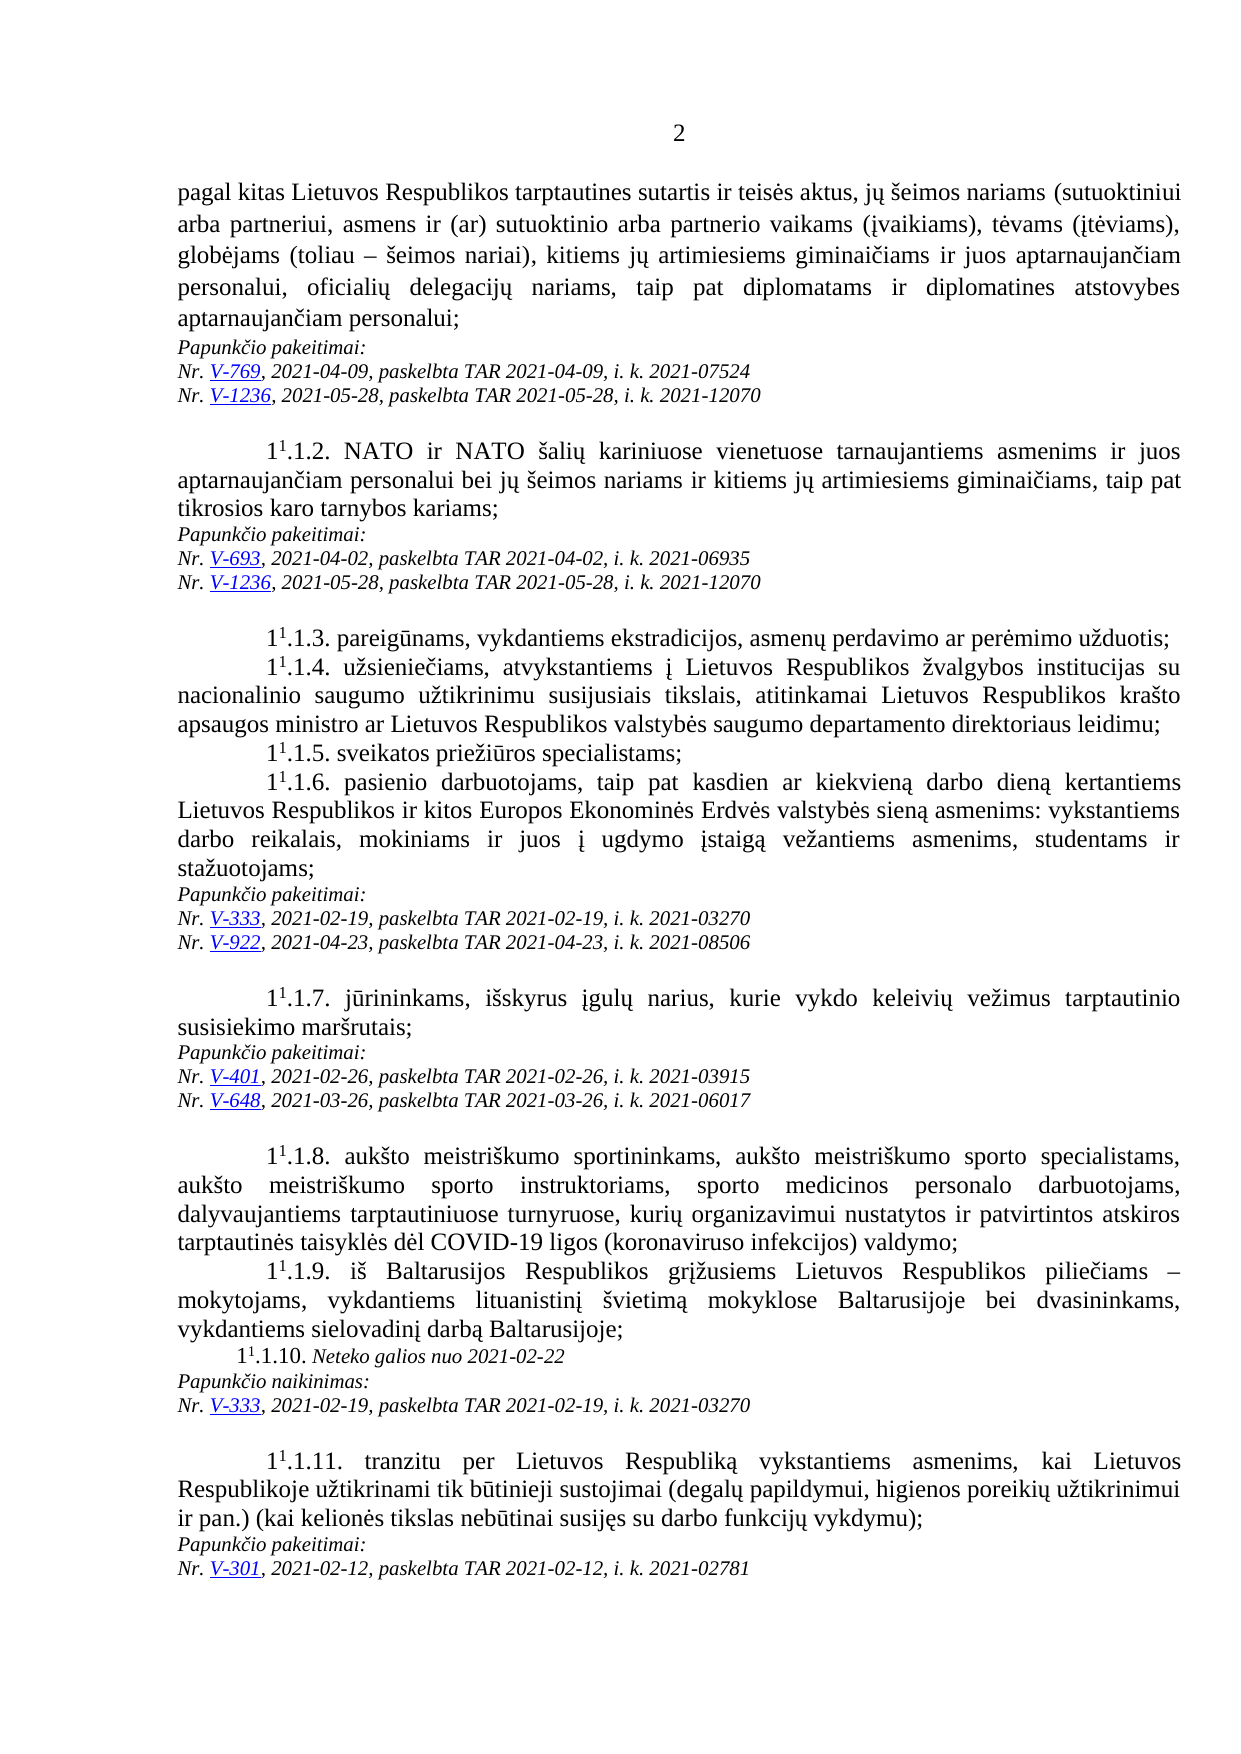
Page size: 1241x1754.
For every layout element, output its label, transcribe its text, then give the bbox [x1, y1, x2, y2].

text 11.1.5. sveikatos priežiūros specialistams; [177, 738, 1181, 767]
text Nr. V-401, 2021-02-26, paskelbta TAR 2021-02-26, i. k. 2021-03915 [177, 1064, 1181, 1088]
text Papunkčio pakeitimai: [177, 335, 1181, 359]
text Nr. V-648, 2021-03-26, paskelbta TAR 2021-03-26, i. k. 2021-06017 [177, 1088, 1181, 1112]
text 11.1.9. iš Baltarusijos Respublikos grįžusiems Lietuvos Respublikos piliečiams – mokytojams, vykdantiems lituanistinį švietimą mokyklose Baltarusijoje bei dvasininkams, vykdantiems sielovadinį darbą Baltarusijoje; [177, 1256, 1181, 1342]
text Nr. V-769, 2021-04-09, paskelbta TAR 2021-04-09, i. k. 2021-07524 [177, 359, 1181, 383]
text Nr. V-301, 2021-02-12, paskelbta TAR 2021-02-12, i. k. 2021-02781 [177, 1556, 1181, 1580]
text 11.1.11. tranzitu per Lietuvos Respubliką vykstantiems asmenims, kai Lietuvos Respublikoje užtikrinami tik būtinieji sustojimai (degalų papildymui, higienos poreikių užtikrinimui ir pan.) (kai kelionės tikslas nebūtinai susijęs su darbo funkcijų vykdymu); [177, 1446, 1181, 1532]
text Nr. V-922, 2021-04-23, paskelbta TAR 2021-04-23, i. k. 2021-08506 [177, 930, 1181, 954]
text Papunkčio pakeitimai: [177, 1040, 1181, 1064]
text Nr. V-1236, 2021-05-28, paskelbta TAR 2021-05-28, i. k. 2021-12070 [177, 383, 1181, 407]
text 11.1.10. Neteko galios nuo 2021-02-22 [177, 1342, 1181, 1369]
text 11.1.8. aukšto meistriškumo sportininkams, aukšto meistriškumo sporto specialistams, aukšto meistriškumo sporto instruktoriams, sporto medicinos personalo darbuotojams, dalyvaujantiems tarptautiniuose turnyruose, kurių organizavimui nustatytos ir patvirtintos atskiros tarptautinės taisyklės dėl COVID-19 ligos (koronaviruso infekcijos) valdymo; [177, 1141, 1181, 1256]
text Nr. V-693, 2021-04-02, paskelbta TAR 2021-04-02, i. k. 2021-06935 [177, 546, 1181, 570]
text 11.1.4. užsieniečiams, atvykstantiems į Lietuvos Respublikos žvalgybos institucijas su nacionalinio saugumo užtikrinimu susijusiais tikslais, atitinkamai Lietuvos Respublikos krašto apsaugos ministro ar Lietuvos Respublikos valstybės saugumo departamento direktoriaus leidimu; [177, 652, 1181, 738]
text Nr. V-1236, 2021-05-28, paskelbta TAR 2021-05-28, i. k. 2021-12070 [177, 570, 1181, 594]
text 11.1.6. pasienio darbuotojams, taip pat kasdien ar kiekvieną darbo dieną kertantiems Lietuvos Respublikos ir kitos Europos Ekonominės Erdvės valstybės sieną asmenims: vykstantiems darbo reikalais, mokiniams ir juos į ugdymo įstaigą vežantiems asmenims, studentams ir stažuotojams; [177, 767, 1181, 882]
text pagal kitas Lietuvos Respublikos tarptautines sutartis ir teisės aktus, jų šeimos nariams (sutuoktiniui arba partneriui, asmens ir (ar) sutuoktinio arba partnerio vaikams (įvaikiams), tėvams (įtėviams), globėjams (toliau – šeimos nariai), kitiems jų artimiesiems giminaičiams ir juos aptarnaujančiam personalui, oficialių delegacijų nariams, taip pat diplomatams ir diplomatines atstovybes aptarnaujančiam personalui; [177, 177, 1181, 332]
text Nr. V-333, 2021-02-19, paskelbta TAR 2021-02-19, i. k. 2021-03270 [177, 906, 1181, 930]
text 11.1.7. jūrininkams, išskyrus įgulų narius, kurie vykdo keleivių vežimus tarptautinio susisiekimo maršrutais; [177, 983, 1181, 1040]
text Papunkčio pakeitimai: [177, 1532, 1181, 1556]
text Nr. V-333, 2021-02-19, paskelbta TAR 2021-02-19, i. k. 2021-03270 [177, 1393, 1181, 1417]
text Papunkčio pakeitimai: [177, 522, 1181, 546]
text 11.1.3. pareigūnams, vykdantiems ekstradicijos, asmenų perdavimo ar perėmimo užduotis; [177, 623, 1181, 652]
text 11.1.2. NATO ir NATO šalių kariniuose vienetuose tarnaujantiems asmenims ir juos aptarnaujančiam personalui bei jų šeimos nariams ir kitiems jų artimiesiems giminaičiams, taip pat tikrosios karo tarnybos kariams; [177, 436, 1181, 522]
text Papunkčio naikinimas: [177, 1369, 1181, 1393]
text Papunkčio pakeitimai: [177, 882, 1181, 906]
